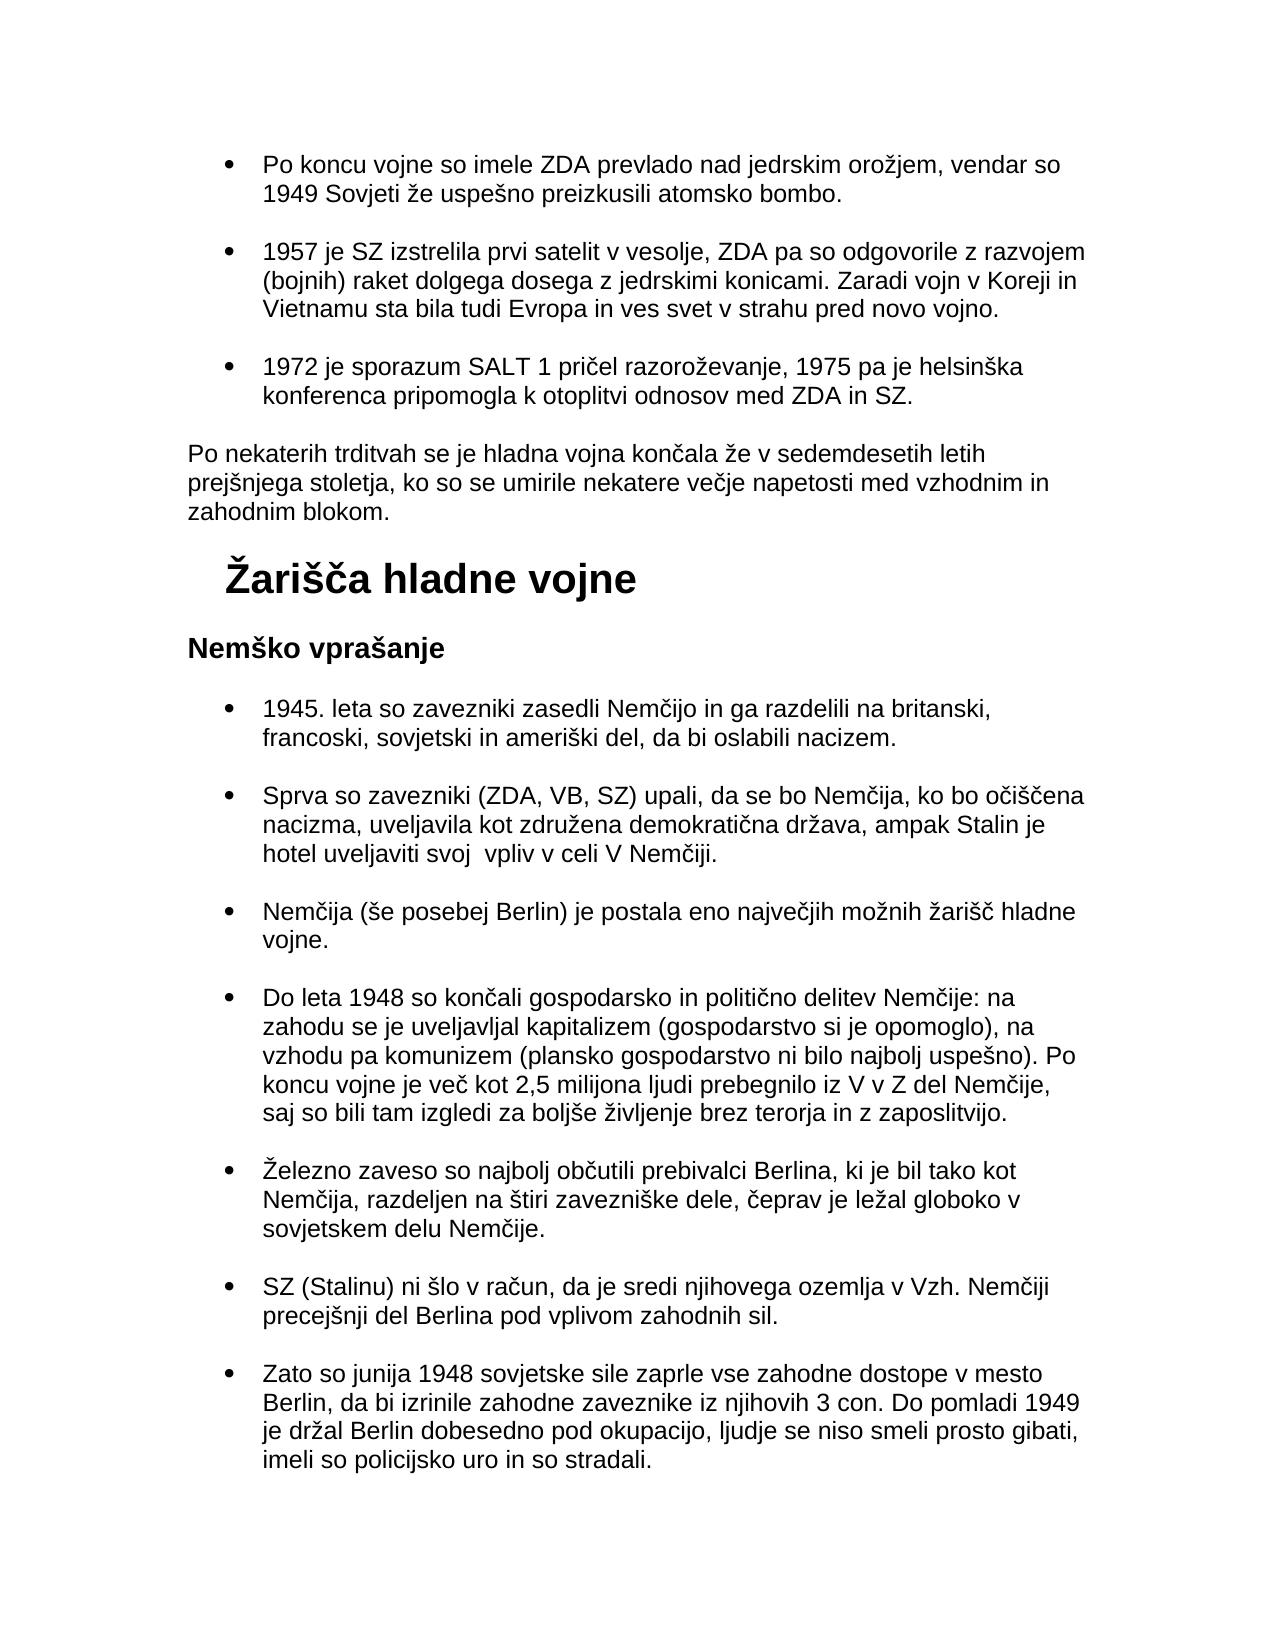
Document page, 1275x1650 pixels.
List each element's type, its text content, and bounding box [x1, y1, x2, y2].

text Žarišča hladne vojne [225, 554, 1087, 602]
list 1972 je sporazum SALT 1 pričel razoroževanje, 1975 pa je helsinška konferenca pripomogla k otoplitvi odnosov med ZDA in SZ. [225, 352, 1087, 410]
text Po nekaterih trditvah se je hladna vojna končala že v sedemdesetih letih prejšnjega stoletja, ko so se umirile nekatere večje napetosti med vzhodnim in zahodnim blokom. [187, 439, 1087, 525]
text Nemško vprašanje [187, 632, 1087, 665]
list 1957 je SZ izstrelila prvi satelit v vesolje, ZDA pa so odgovorile z razvojem (bojnih) raket dolgega dosega z jedrskimi konicami. Zaradi vojn v Koreji in Vietnamu sta bila tudi Evropa in ves svet v strahu pred novo vojno. [225, 237, 1087, 323]
list Po koncu vojne so imele ZDA prevlado nad jedrskim orožjem, vendar so 1949 Sovjeti že uspešno preizkusili atomsko bombo. [225, 150, 1087, 208]
list Nemčija (še posebej Berlin) je postala eno največjih možnih žarišč hladne vojne. [225, 897, 1087, 954]
list SZ (Stalinu) ni šlo v račun, da je sredi njihovega ozemlja v Vzh. Nemčiji precejšnji del Berlina pod vplivom zahodnih sil. [225, 1272, 1087, 1329]
list Sprva so zavezniki (ZDA, VB, SZ) upali, da se bo Nemčija, ko bo očiščena nacizma, uveljavila kot združena demokratična država, ampak Stalin je hotel uveljaviti svoj vpliv v celi V Nemčiji. [225, 781, 1087, 867]
list Zato so junija 1948 sovjetske sile zaprle vse zahodne dostope v mesto Berlin, da bi izrinile zahodne zaveznike iz njihovih 3 con. Do pomladi 1949 je držal Berlin dobesedno pod okupacijo, ljudje se niso smeli prosto gibati, imeli so policijsko uro in so stradali. [225, 1359, 1087, 1474]
list Železno zaveso so najbolj občutili prebivalci Berlina, ki je bil tako kot Nemčija, razdeljen na štiri zavezniške dele, čeprav je ležal globoko v sovjetskem delu Nemčije. [225, 1156, 1087, 1243]
list Do leta 1948 so končali gospodarsko in politično delitev Nemčije: na zahodu se je uveljavljal kapitalizem (gospodarstvo si je opomoglo), na vzhodu pa komunizem (plansko gospodarstvo ni bilo najbolj uspešno). Po koncu vojne je več kot 2,5 milijona ljudi prebegnilo iz V v Z del Nemčije, saj so bili tam izgledi za boljše življenje brez terorja in z zaposlitvijo. [225, 983, 1087, 1127]
list 1945. leta so zavezniki zasedli Nemčijo in ga razdelili na britanski, francoski, sovjetski in ameriški del, da bi oslabili nacizem. [225, 694, 1087, 752]
